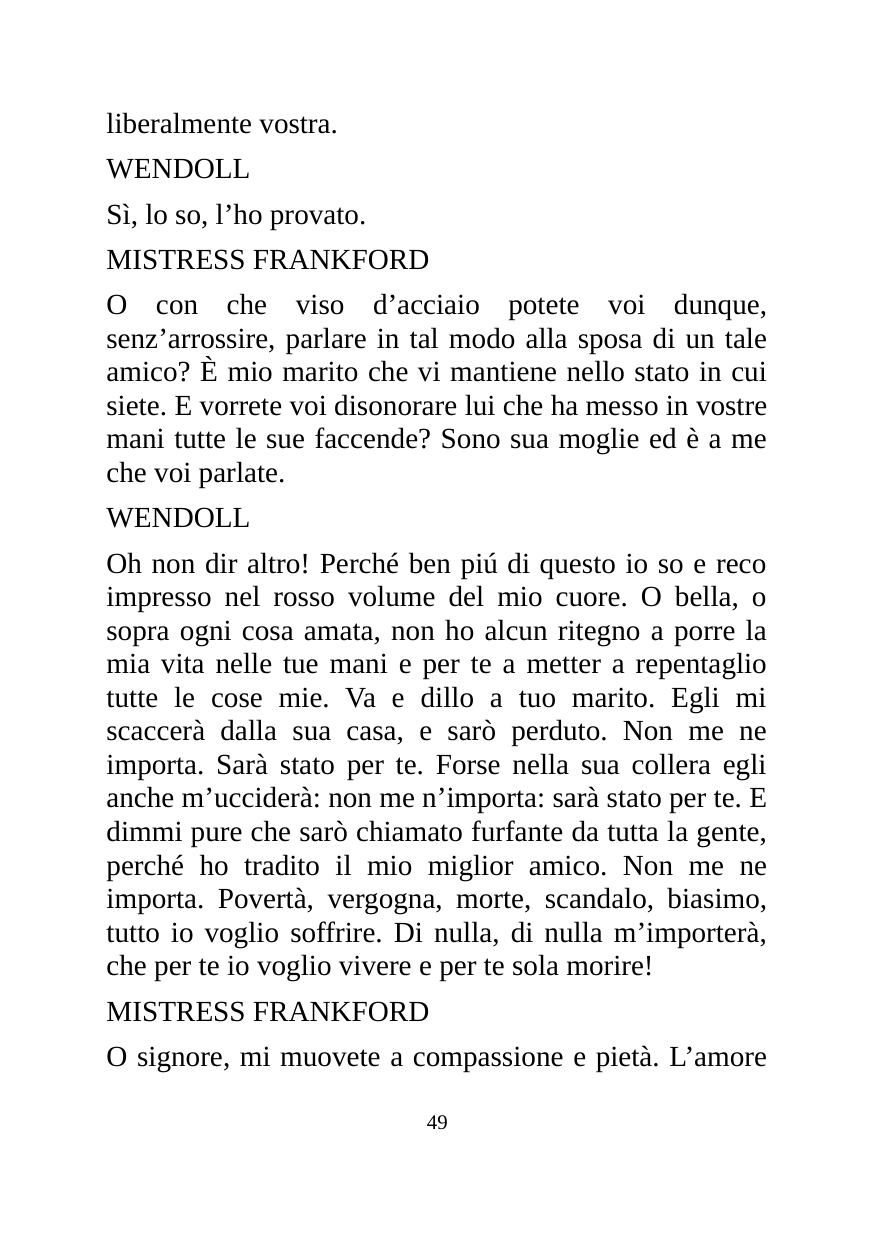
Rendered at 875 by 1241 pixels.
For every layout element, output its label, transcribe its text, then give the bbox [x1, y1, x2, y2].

text WENDOLL [106, 501, 768, 534]
text Oh non dir altro! Perché ben piú di questo io so e reco impresso nel rosso volume del mio cuore. O bella, o sopra ogni cosa amata, non ho alcun ritegno a porre la mia vita nelle tue mani e per te a metter a repentaglio tutte le cose mie. Va e dillo a tuo marito. Egli mi scaccerà dalla sua casa, e sarò perduto. Non me ne importa. Sarà stato per te. Forse nella sua collera egli anche m’ucciderà: non me n’importa: sarà stato per te. E dimmi pure che sarò chiamato furfante da tutta la gente, perché ho tradito il mio miglior amico. Non me ne importa. Povertà, vergogna, morte, scandalo, biasimo, tutto io voglio soffrire. Di nulla, di nulla m’importerà, che per te io voglio vivere e per te sola morire! [106, 546, 768, 982]
text liberalmente vostra. [106, 106, 768, 140]
text MISTRESS FRANKFORD [106, 242, 768, 276]
text O signore, mi muovete a compassione e pietà. L’amore [106, 1039, 768, 1072]
text MISTRESS FRANKFORD [106, 994, 768, 1027]
text WENDOLL [106, 152, 768, 185]
text Sì, lo so, l’ho provato. [106, 197, 768, 230]
text O con che viso d’acciaio potete voi dunque, senz’arrossire, parlare in tal modo alla sposa di un tale amico? È mio marito che vi mantiene nello stato in cui siete. E vorrete voi disonorare lui che ha messo in vostre mani tutte le sue faccende? Sono sua moglie ed è a me che voi parlate. [106, 287, 768, 489]
